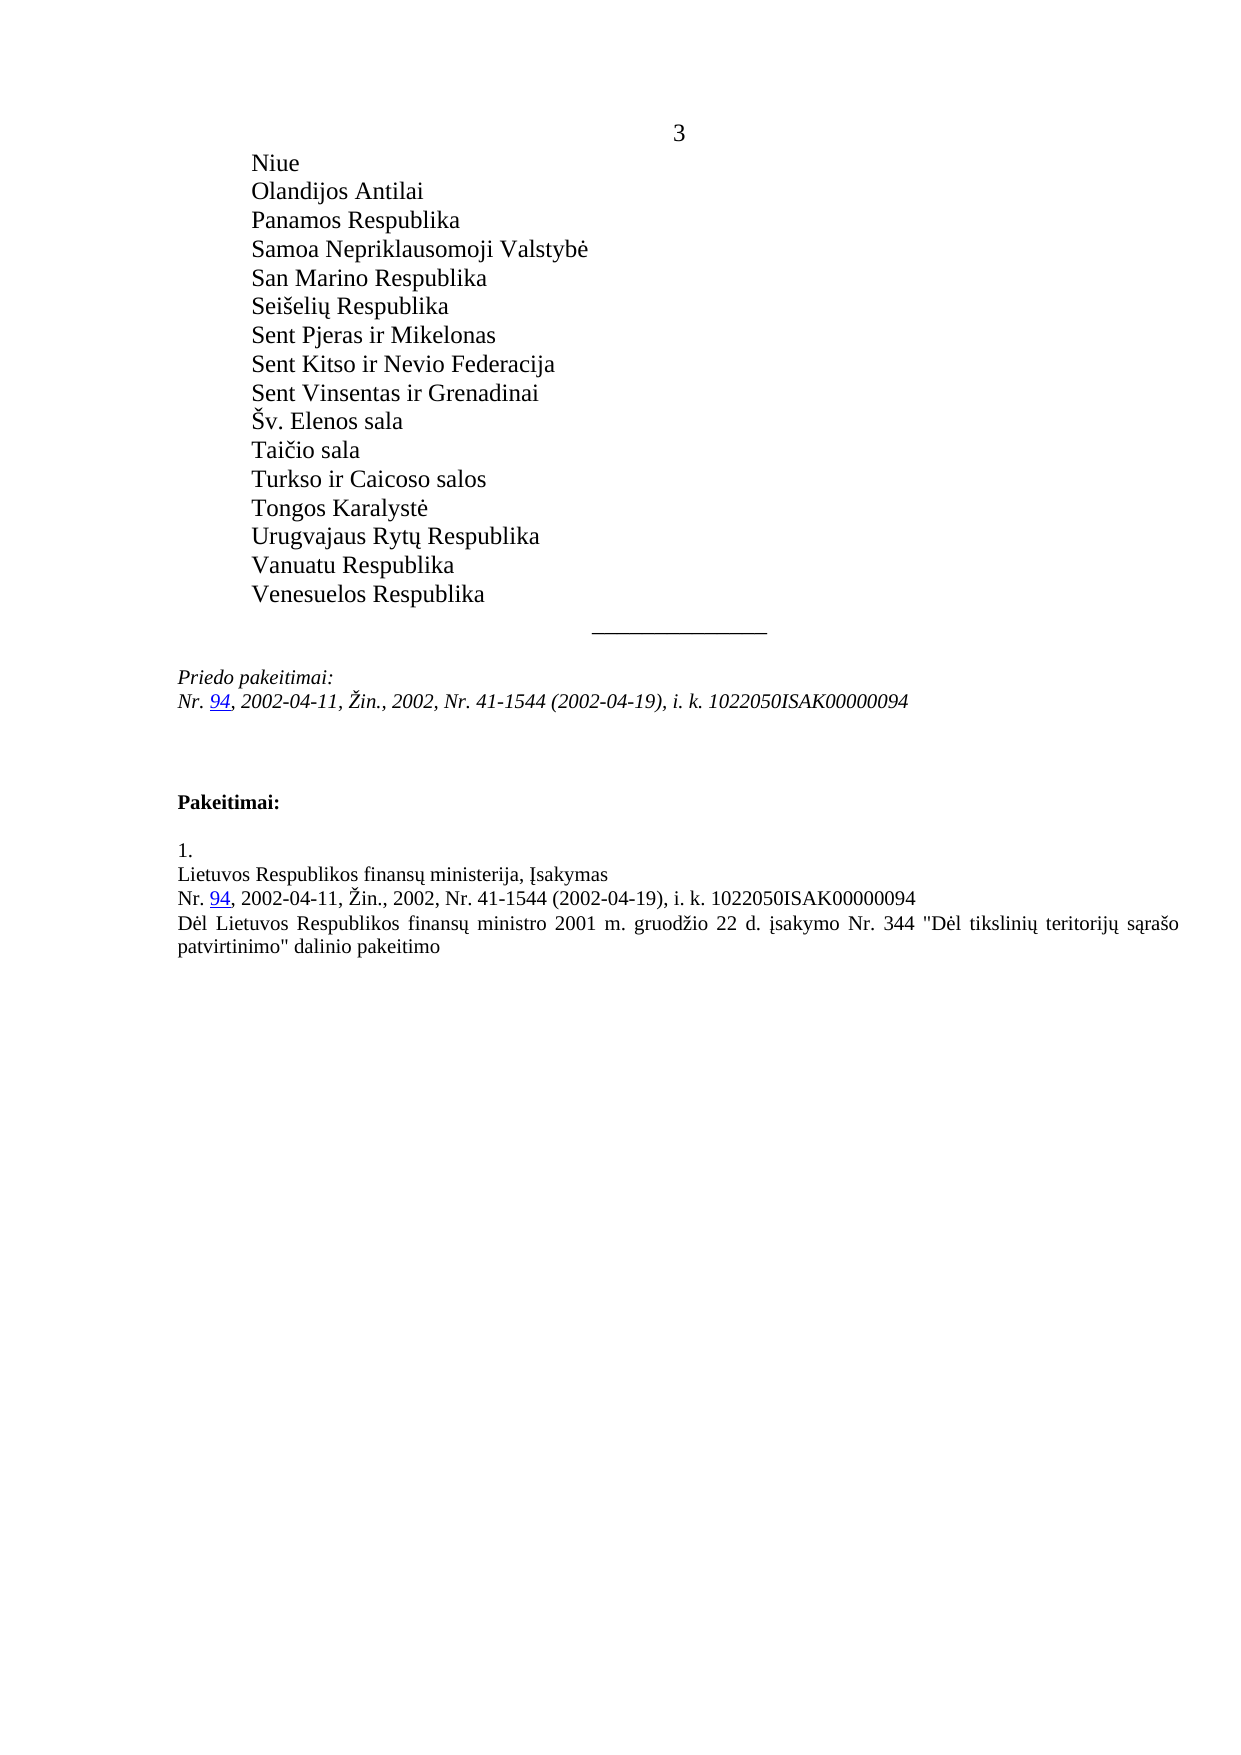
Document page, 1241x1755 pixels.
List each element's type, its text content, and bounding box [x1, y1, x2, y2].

text Panamos Respublika [177, 205, 1181, 234]
text ______________ [177, 608, 1181, 636]
text Nr. 94, 2002-04-11, Žin., 2002, Nr. 41-1544 (2002-04-19), i. k. 1022050ISAK00000094 [177, 886, 1181, 910]
text Lietuvos Respublikos finansų ministerija, Įsakymas [177, 862, 1181, 886]
text Dėl Lietuvos Respublikos finansų ministro 2001 m. gruodžio 22 d. įsakymo Nr. 344 "Dėl tikslinių teritorijų sąrašo patvirtinimo" dalinio pakeitimo [177, 910, 1181, 958]
text Sent Vinsentas ir Grenadinai [177, 378, 1181, 406]
text Samoa Nepriklausomoji Valstybė [177, 234, 1181, 263]
text Turkso ir Caicoso salos [177, 464, 1181, 493]
text Sent Kitso ir Nevio Federacija [177, 349, 1181, 378]
text 1. [177, 838, 1181, 862]
text Taičio sala [177, 435, 1181, 464]
text Nr. 94, 2002-04-11, Žin., 2002, Nr. 41-1544 (2002-04-19), i. k. 1022050ISAK00000094 [177, 689, 1181, 713]
text Tongos Karalystė [177, 493, 1181, 521]
text Seišelių Respublika [177, 291, 1181, 320]
text Niue [177, 148, 1181, 176]
text Šv. Elenos sala [177, 406, 1181, 435]
text Pakeitimai: [177, 790, 1181, 814]
text Sent Pjeras ir Mikelonas [177, 320, 1181, 349]
text Priedo pakeitimai: [177, 665, 1181, 689]
text Vanuatu Respublika [177, 550, 1181, 579]
text Venesuelos Respublika [177, 579, 1181, 608]
text San Marino Respublika [177, 263, 1181, 291]
text Urugvajaus Rytų Respublika [177, 521, 1181, 550]
text Olandijos Antilai [177, 176, 1181, 205]
